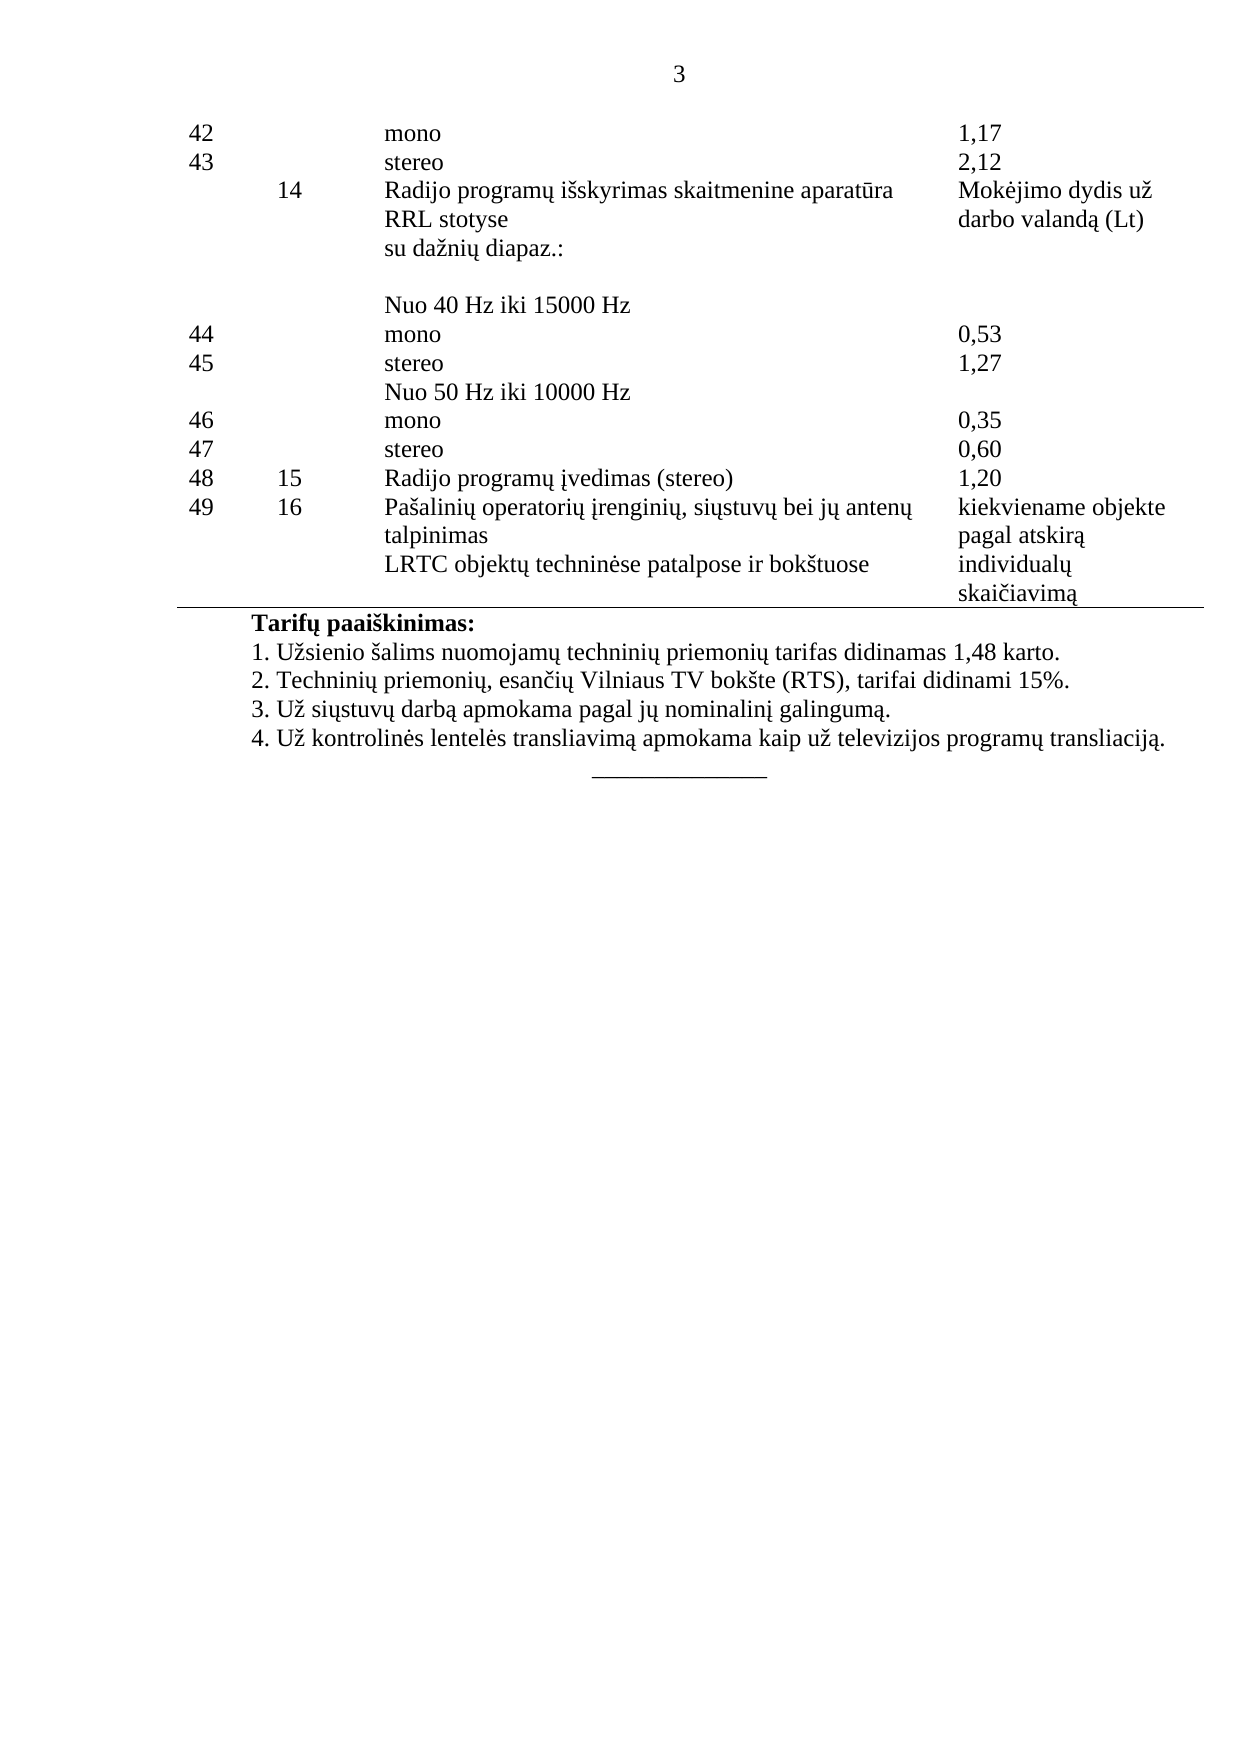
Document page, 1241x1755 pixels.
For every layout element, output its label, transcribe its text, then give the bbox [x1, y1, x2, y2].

table_cell 0,60 [947, 434, 1204, 463]
text 3. Už siųstuvų darbą apmokama pagal jų nominalinį galingumą. [177, 694, 1181, 723]
table_cell [177, 377, 266, 406]
table_cell [266, 118, 373, 147]
table_cell [177, 176, 266, 233]
table_cell 47 [177, 434, 266, 463]
table_cell 44 [177, 319, 266, 348]
table_cell [266, 319, 373, 348]
table_cell 2,12 [947, 147, 1204, 176]
table_cell [266, 348, 373, 377]
text Tarifų paaiškinimas: [177, 608, 1181, 637]
table_cell [177, 291, 266, 319]
table_cell 48 [177, 463, 266, 492]
table_cell stereo [373, 434, 947, 463]
table_cell 14 [266, 176, 373, 233]
table_cell [947, 233, 1204, 262]
text 2. Techninių priemonių, esančių Vilniaus TV bokšte (RTS), tarifai didinami 15%. [177, 665, 1181, 694]
table_cell kiekviename objekte pagal atskirą individualų skaičiavimą [947, 492, 1204, 607]
table_cell [947, 377, 1204, 406]
table_cell Mokėjimo dydis už darbo valandą (Lt) [947, 176, 1204, 233]
table_cell su dažnių diapaz.: [373, 233, 947, 262]
table_cell 46 [177, 406, 266, 434]
table_cell [947, 262, 1204, 291]
table_cell Nuo 50 Hz iki 10000 Hz [373, 377, 947, 406]
table_cell [266, 406, 373, 434]
text ______________ [177, 752, 1181, 780]
table_cell mono [373, 118, 947, 147]
table_cell 15 [266, 463, 373, 492]
table_cell [266, 434, 373, 463]
table_cell 1,27 [947, 348, 1204, 377]
text 1. Užsienio šalims nuomojamų techninių priemonių tarifas didinamas 1,48 karto. [177, 637, 1181, 665]
table_cell Pašalinių operatorių įrenginių, siųstuvų bei jų antenų talpinimas LRTC objektų techninėse patalpose ir bokštuose [373, 492, 947, 607]
table_cell 43 [177, 147, 266, 176]
table_cell [266, 377, 373, 406]
table_cell [177, 233, 266, 262]
table_cell mono [373, 406, 947, 434]
table_cell 1,17 [947, 118, 1204, 147]
table_cell 0,35 [947, 406, 1204, 434]
table_cell [177, 262, 266, 291]
table_cell 45 [177, 348, 266, 377]
table_cell Nuo 40 Hz iki 15000 Hz [373, 291, 947, 319]
table_cell Radijo programų išskyrimas skaitmenine aparatūra RRL stotyse [373, 176, 947, 233]
text 4. Už kontrolinės lentelės transliavimą apmokama kaip už televizijos programų transliaciją. [177, 723, 1181, 752]
table_cell mono [373, 319, 947, 348]
table_cell [947, 291, 1204, 319]
table_cell [373, 262, 947, 291]
table_cell stereo [373, 147, 947, 176]
table_cell stereo [373, 348, 947, 377]
table_cell [266, 147, 373, 176]
table_cell 49 [177, 492, 266, 607]
table_cell 0,53 [947, 319, 1204, 348]
table_cell Radijo programų įvedimas (stereo) [373, 463, 947, 492]
table_cell [266, 262, 373, 291]
table_cell [266, 233, 373, 262]
table_cell 1,20 [947, 463, 1204, 492]
table_cell 42 [177, 118, 266, 147]
table_cell 16 [266, 492, 373, 607]
table_cell [266, 291, 373, 319]
